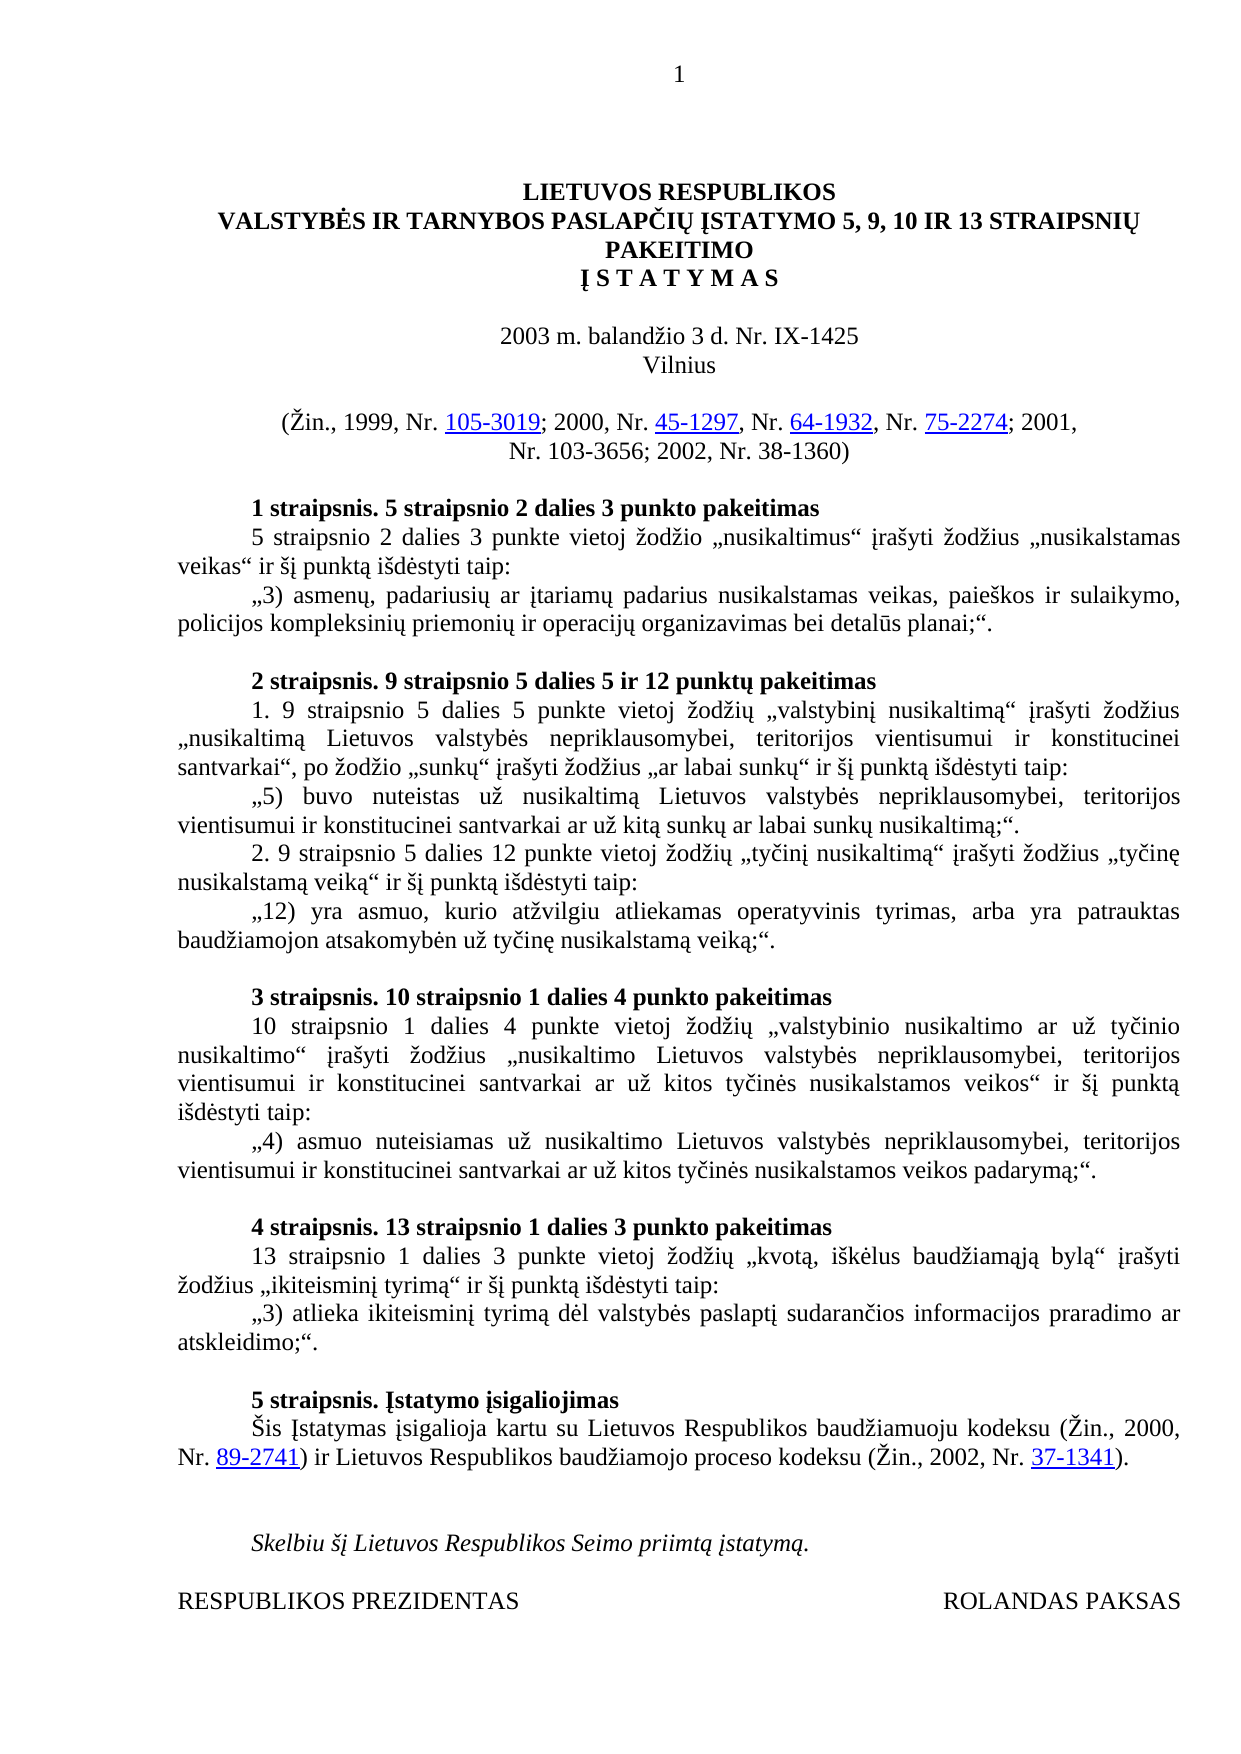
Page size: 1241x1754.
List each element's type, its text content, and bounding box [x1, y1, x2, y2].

text Šis Įstatymas įsigalioja kartu su Lietuvos Respublikos baudžiamuoju kodeksu (Žin., 2000, Nr. 89-2741) ir Lietuvos Respublikos baudžiamojo proceso kodeksu (Žin., 2002, Nr. 37-1341). [177, 1413, 1181, 1471]
text Skelbiu šį Lietuvos Respublikos Seimo priimtą įstatymą. [177, 1528, 1181, 1557]
text „3) atlieka ikiteisminį tyrimą dėl valstybės paslaptį sudarančios informacijos praradimo ar atskleidimo;“. [177, 1298, 1181, 1356]
text 13 straipsnio 1 dalies 3 punkte vietoj žodžių „kvotą, iškėlus baudžiamąją bylą“ įrašyti žodžius „ikiteisminį tyrimą“ ir šį punktą išdėstyti taip: [177, 1241, 1181, 1298]
text 2003 m. balandžio 3 d. Nr. IX-1425 [177, 321, 1181, 350]
text LIETUVOS RESPUBLIKOS [177, 177, 1181, 206]
text 4 straipsnis. 13 straipsnio 1 dalies 3 punkto pakeitimas [177, 1212, 1181, 1241]
text „4) asmuo nuteisiamas už nusikaltimo Lietuvos valstybės nepriklausomybei, teritorijos vientisumui ir konstitucinei santvarkai ar už kitos tyčinės nusikalstamos veikos padarymą;“. [177, 1126, 1181, 1183]
text 1 straipsnis. 5 straipsnio 2 dalies 3 punkto pakeitimas [177, 493, 1181, 522]
text „3) asmenų, padariusių ar įtariamų padarius nusikalstamas veikas, paieškos ir sulaikymo, policijos kompleksinių priemonių ir operacijų organizavimas bei detalūs planai;“. [177, 580, 1181, 637]
text VALSTYBĖS IR TARNYBOS PASLAPČIŲ ĮSTATYMO 5, 9, 10 IR 13 STRAIPSNIŲ PAKEITIMO [177, 206, 1181, 263]
text 1. 9 straipsnio 5 dalies 5 punkte vietoj žodžių „valstybinį nusikaltimą“ įrašyti žodžius „nusikaltimą Lietuvos valstybės nepriklausomybei, teritorijos vientisumui ir konstitucinei santvarkai“, po žodžio „sunkų“ įrašyti žodžius „ar labai sunkų“ ir šį punktą išdėstyti taip: [177, 695, 1181, 781]
text „5) buvo nuteistas už nusikaltimą Lietuvos valstybės nepriklausomybei, teritorijos vientisumui ir konstitucinei santvarkai ar už kitą sunkų ar labai sunkų nusikaltimą;“. [177, 781, 1181, 838]
text 3 straipsnis. 10 straipsnio 1 dalies 4 punkto pakeitimas [177, 982, 1181, 1011]
text „12) yra asmuo, kurio atžvilgiu atliekamas operatyvinis tyrimas, arba yra patrauktas baudžiamojon atsakomybėn už tyčinę nusikalstamą veiką;“. [177, 896, 1181, 953]
text Vilnius [177, 350, 1181, 378]
text 10 straipsnio 1 dalies 4 punkte vietoj žodžių „valstybinio nusikaltimo ar už tyčinio nusikaltimo“ įrašyti žodžius „nusikaltimo Lietuvos valstybės nepriklausomybei, teritorijos vientisumui ir konstitucinei santvarkai ar už kitos tyčinės nusikalstamos veikos“ ir šį punktą išdėstyti taip: [177, 1011, 1181, 1126]
text 5 straipsnis. Įstatymo įsigaliojimas [177, 1385, 1181, 1413]
text RESPUBLIKOS PREZIDENTAS ROLANDAS PAKSAS [177, 1586, 1181, 1615]
text Į S T A T Y M A S [177, 263, 1181, 292]
text (Žin., 1999, Nr. 105-3019; 2000, Nr. 45-1297, Nr. 64-1932, Nr. 75-2274; 2001, [177, 407, 1181, 436]
text 2. 9 straipsnio 5 dalies 12 punkte vietoj žodžių „tyčinį nusikaltimą“ įrašyti žodžius „tyčinę nusikalstamą veiką“ ir šį punktą išdėstyti taip: [177, 838, 1181, 896]
text 5 straipsnio 2 dalies 3 punkte vietoj žodžio „nusikaltimus“ įrašyti žodžius „nusikalstamas veikas“ ir šį punktą išdėstyti taip: [177, 522, 1181, 580]
text 2 straipsnis. 9 straipsnio 5 dalies 5 ir 12 punktų pakeitimas [177, 666, 1181, 695]
text Nr. 103-3656; 2002, Nr. 38-1360) [177, 436, 1181, 465]
